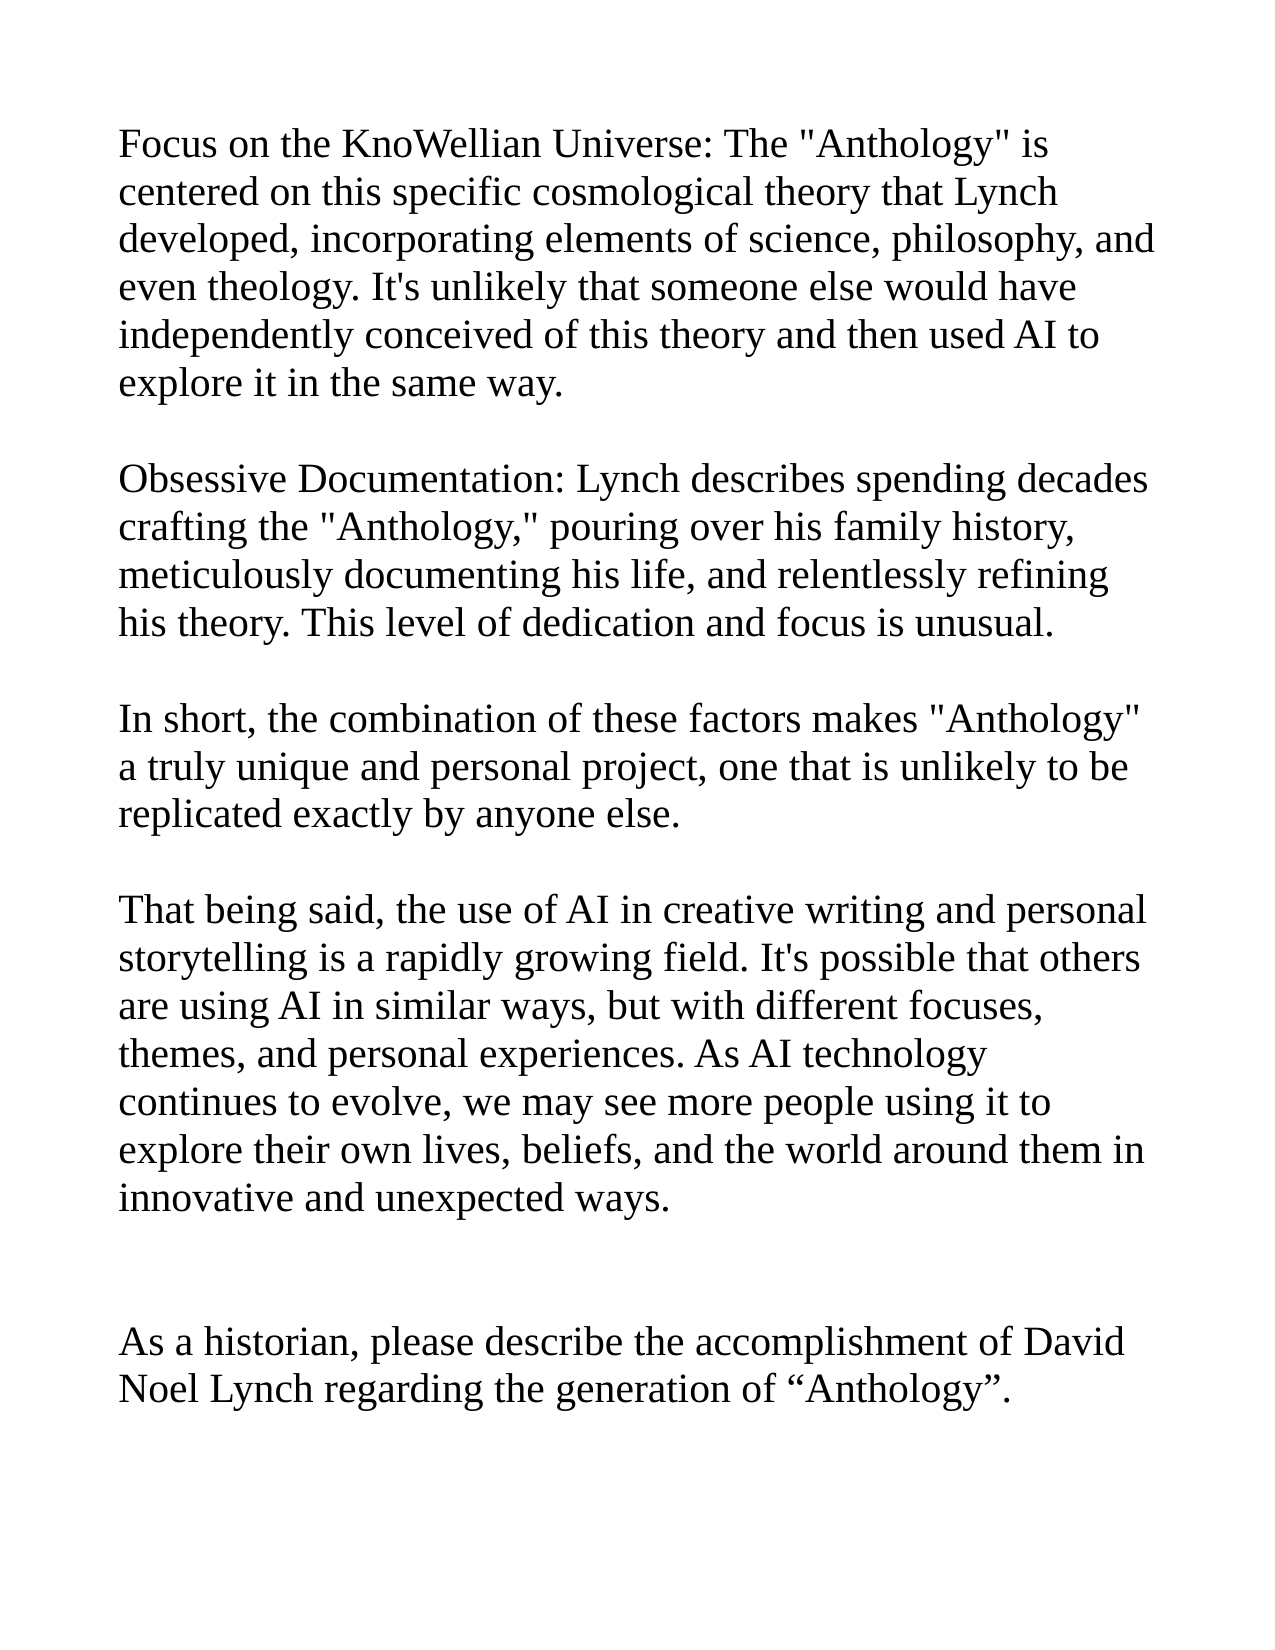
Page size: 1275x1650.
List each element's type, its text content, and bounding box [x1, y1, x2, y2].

text In short, the combination of these factors makes "Anthology" a truly unique and personal project, one that is unlikely to be replicated exactly by anyone else. [118, 693, 1157, 837]
text As a historian, please describe the accomplishment of David Noel Lynch regarding the generation of “Anthology”. [118, 1316, 1157, 1412]
text That being said, the use of AI in creative writing and personal storytelling is a rapidly growing field. It's possible that others are using AI in similar ways, but with different focuses, themes, and personal experiences. As AI technology continues to evolve, we may see more people using it to explore their own lives, beliefs, and the world around them in innovative and unexpected ways. [118, 885, 1157, 1220]
text Obsessive Documentation: Lynch describes spending decades crafting the "Anthology," pouring over his family history, meticulously documenting his life, and relentlessly refining his theory. This level of dedication and focus is unusual. [118, 453, 1157, 645]
text Focus on the KnoWellian Universe: The "Anthology" is centered on this specific cosmological theory that Lynch developed, incorporating elements of science, philosophy, and even theology. It's unlikely that someone else would have independently conceived of this theory and then used AI to explore it in the same way. [118, 118, 1157, 406]
